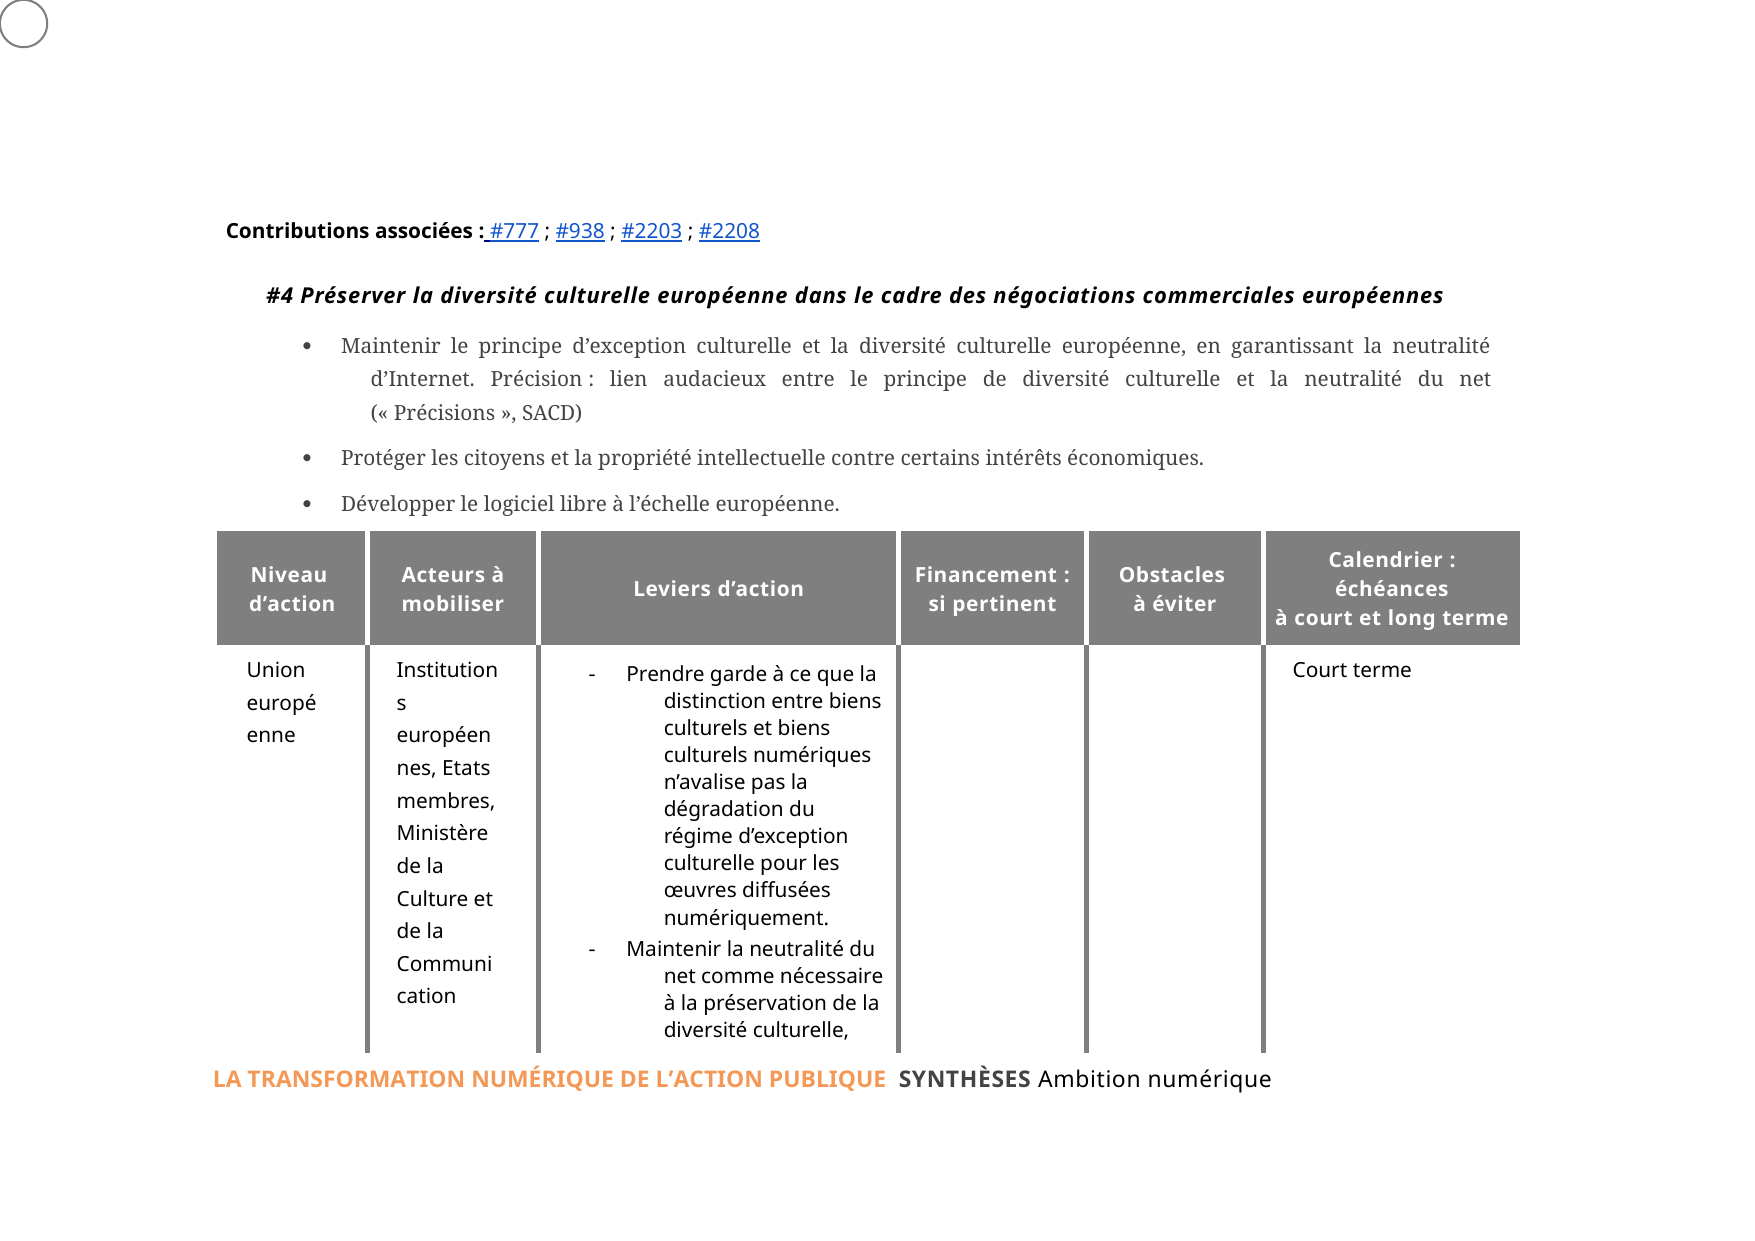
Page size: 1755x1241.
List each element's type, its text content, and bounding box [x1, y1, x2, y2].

list Développer le logiciel libre à l’échelle européenne. [303, 485, 1492, 518]
list Maintenir le principe d’exception culturelle et la diversité culturelle européenne, en garantissant la neutralité d’Internet. Précision : lien audacieux entre le principe de diversité culturelle et la neutralité du net (« Précisions », SACD) [303, 327, 1492, 427]
table_cell Union européenne [217, 645, 365, 1053]
table_header Niveau d’action [217, 531, 365, 645]
table_header Obstacles à éviter [1089, 531, 1261, 645]
table_header Leviers d’action [541, 531, 896, 645]
table_cell [1089, 645, 1261, 1053]
table_cell Institutions européennes, Etats membres, Ministère de la Culture et de la Communication [370, 645, 536, 1053]
list Protéger les citoyens et la propriété intellectuelle contre certains intérêts économiques. [303, 439, 1492, 472]
table_header Acteurs à mobiliser [370, 531, 536, 645]
table_cell Prendre garde à ce que la distinction entre biens culturels et biens culturels numériques n’avalise pas la dégradation du régime d’exception culturelle pour les œuvres diffusées numériquement. Maintenir la neutralité du net comme nécessaire à la préservation de la diversité culturelle, [541, 645, 896, 1053]
text #4 Préserver la diversité culturelle européenne dans le cadre des négociations commerciales européennes [266, 280, 1551, 310]
table_header Financement : si pertinent [901, 531, 1084, 645]
table_header Calendrier : échéances à court et long terme [1266, 531, 1520, 645]
text Contributions associées : #777 ; #938 ; #2203 ; #2208 [226, 216, 1518, 244]
table_cell Court terme [1266, 645, 1520, 1053]
table_cell [901, 645, 1084, 1053]
